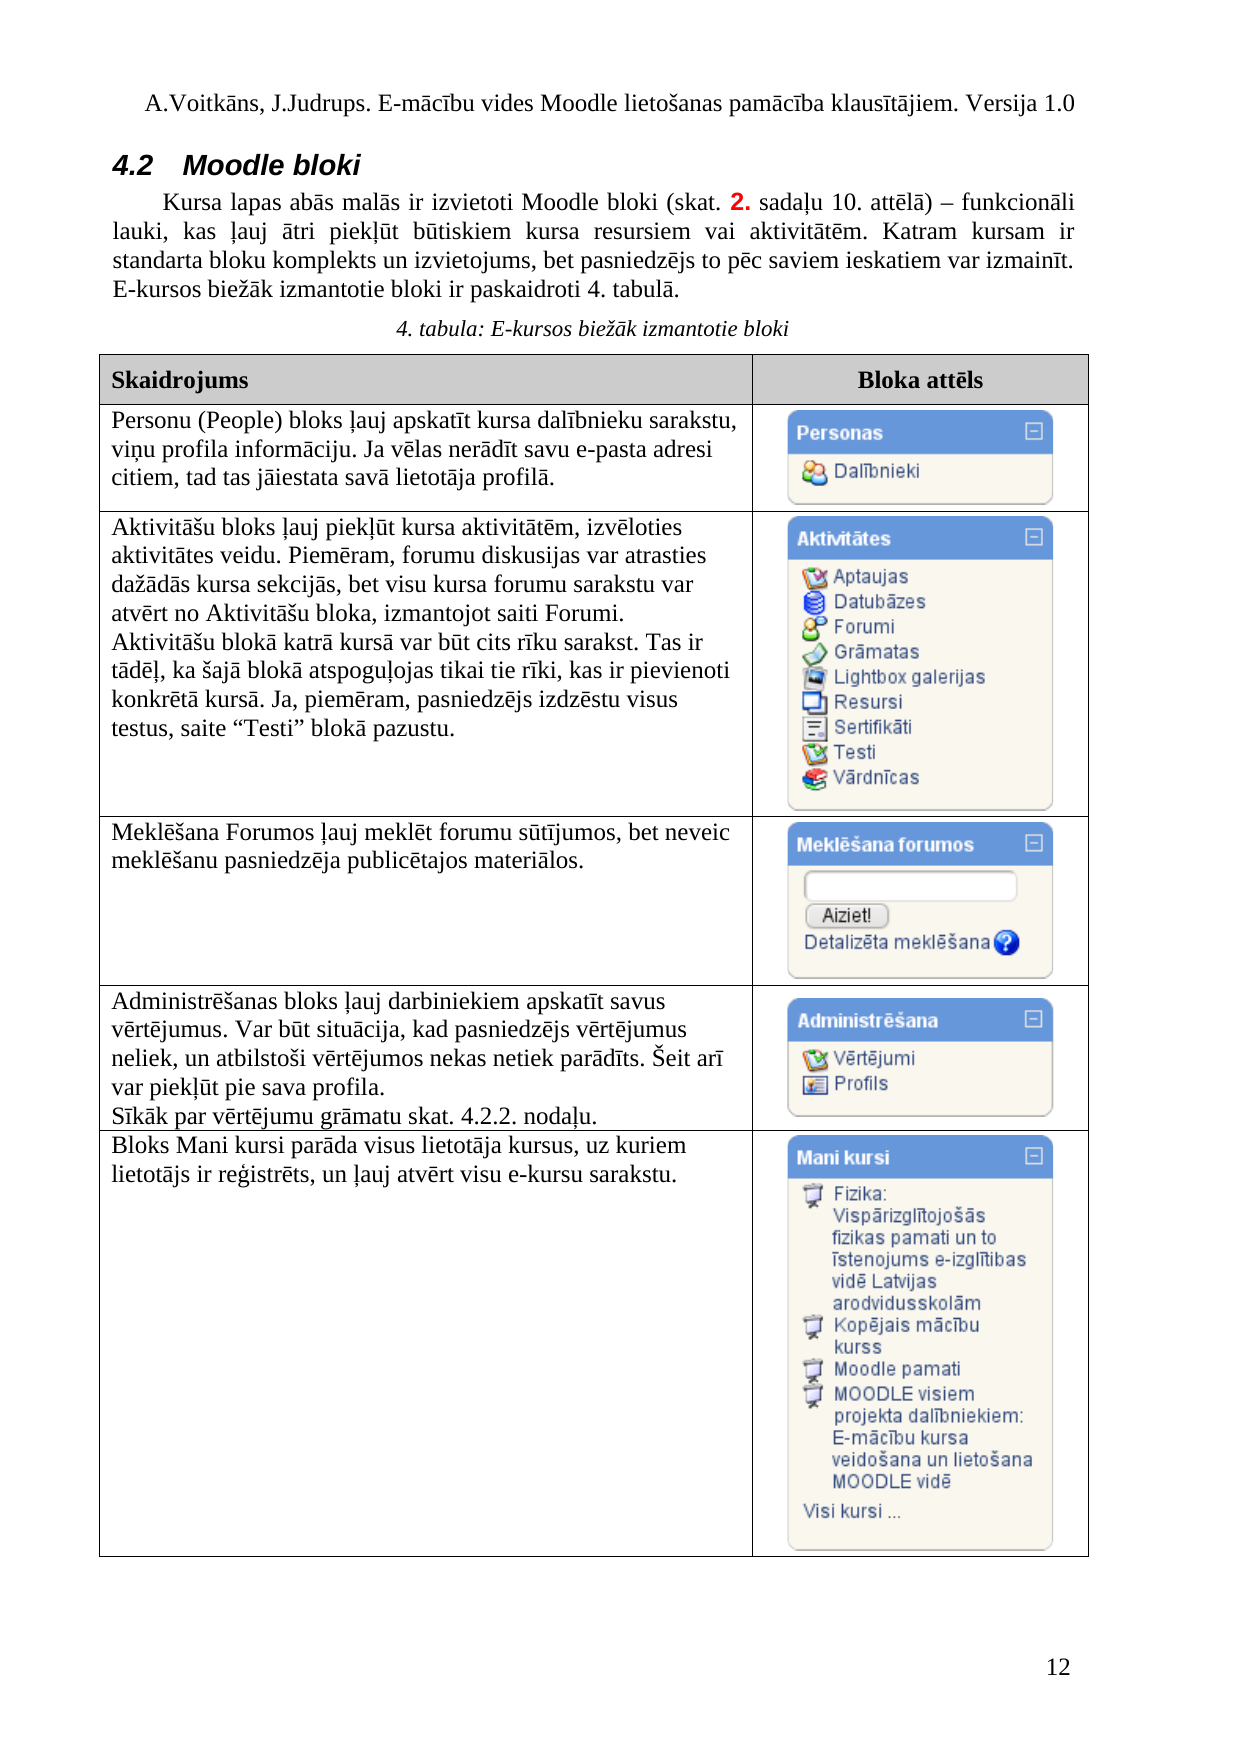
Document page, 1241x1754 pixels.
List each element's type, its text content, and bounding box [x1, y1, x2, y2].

picture [787, 516, 1054, 811]
text 4. tabula: E-kursos biežāk izmantotie bloki [112, 315, 1075, 341]
picture [787, 822, 1054, 979]
table_cell [753, 405, 1088, 511]
picture [787, 1135, 1054, 1551]
table_header Skaidrojums [100, 355, 752, 404]
table_cell Personu (People) bloks ļauj apskatīt kursa dalībnieku sarakstu, viņu profila informāciju. Ja vēlas nerādīt savu e-pasta adresi citiem, tad tas jāiestata savā lietotāja profilā. [100, 405, 752, 511]
text Kursa lapas abās malās ir izvietoti Moodle bloki (skat. 2. sadaļu 10. attēlā) – funkcionāli lauki, kas ļauj ātri piekļūt būtiskiem kursa resursiem vai aktivitātēm. Katram kursam ir standarta bloku komplekts un izvietojums, bet pasniedzējs to pēc saviem ieskatiem var izmainīt. E-kursos biežāk izmantotie bloki ir paskaidroti 4. tabulā. [112, 187, 1075, 302]
table_cell Aktivitāšu bloks ļauj piekļūt kursa aktivitātēm, izvēloties aktivitātes veidu. Piemēram, forumu diskusijas var atrasties dažādās kursa sekcijās, bet visu kursa forumu sarakstu var atvērt no Aktivitāšu bloka, izmantojot saiti Forumi. Aktivitāšu blokā katrā kursā var būt cits rīku sarakst. Tas ir tādēļ, ka šajā blokā atspoguļojas tikai tie rīki, kas ir pievienoti konkrētā kursā. Ja, piemēram, pasniedzējs izdzēstu visus testus, saite “Testi” blokā pazustu. [100, 512, 752, 816]
table_cell [753, 817, 1088, 985]
picture [786, 998, 1055, 1117]
picture [787, 410, 1054, 505]
table_cell [753, 1131, 1088, 1556]
subtitle Moodle bloki [112, 147, 1075, 181]
table_cell Administrēšanas bloks ļauj darbiniekiem apskatīt savus vērtējumus. Var būt situācija, kad pasniedzējs vērtējumus neliek, un atbilstoši vērtējumos nekas netiek parādīts. Šeit arī var piekļūt pie sava profila. Sīkāk par vērtējumu grāmatu skat. 4.2.2. nodaļu. [100, 986, 752, 1129]
table_cell [753, 512, 1088, 816]
table_cell Meklēšana Forumos ļauj meklēt forumu sūtījumos, bet neveic meklēšanu pasniedzēja publicētajos materiālos. [100, 817, 752, 985]
table_cell Bloks Mani kursi parāda visus lietotāja kursus, uz kuriem lietotājs ir reģistrēts, un ļauj atvērt visu e-kursu sarakstu. [100, 1131, 752, 1556]
table_cell [753, 986, 1088, 1129]
table_header Bloka attēls [753, 355, 1088, 404]
